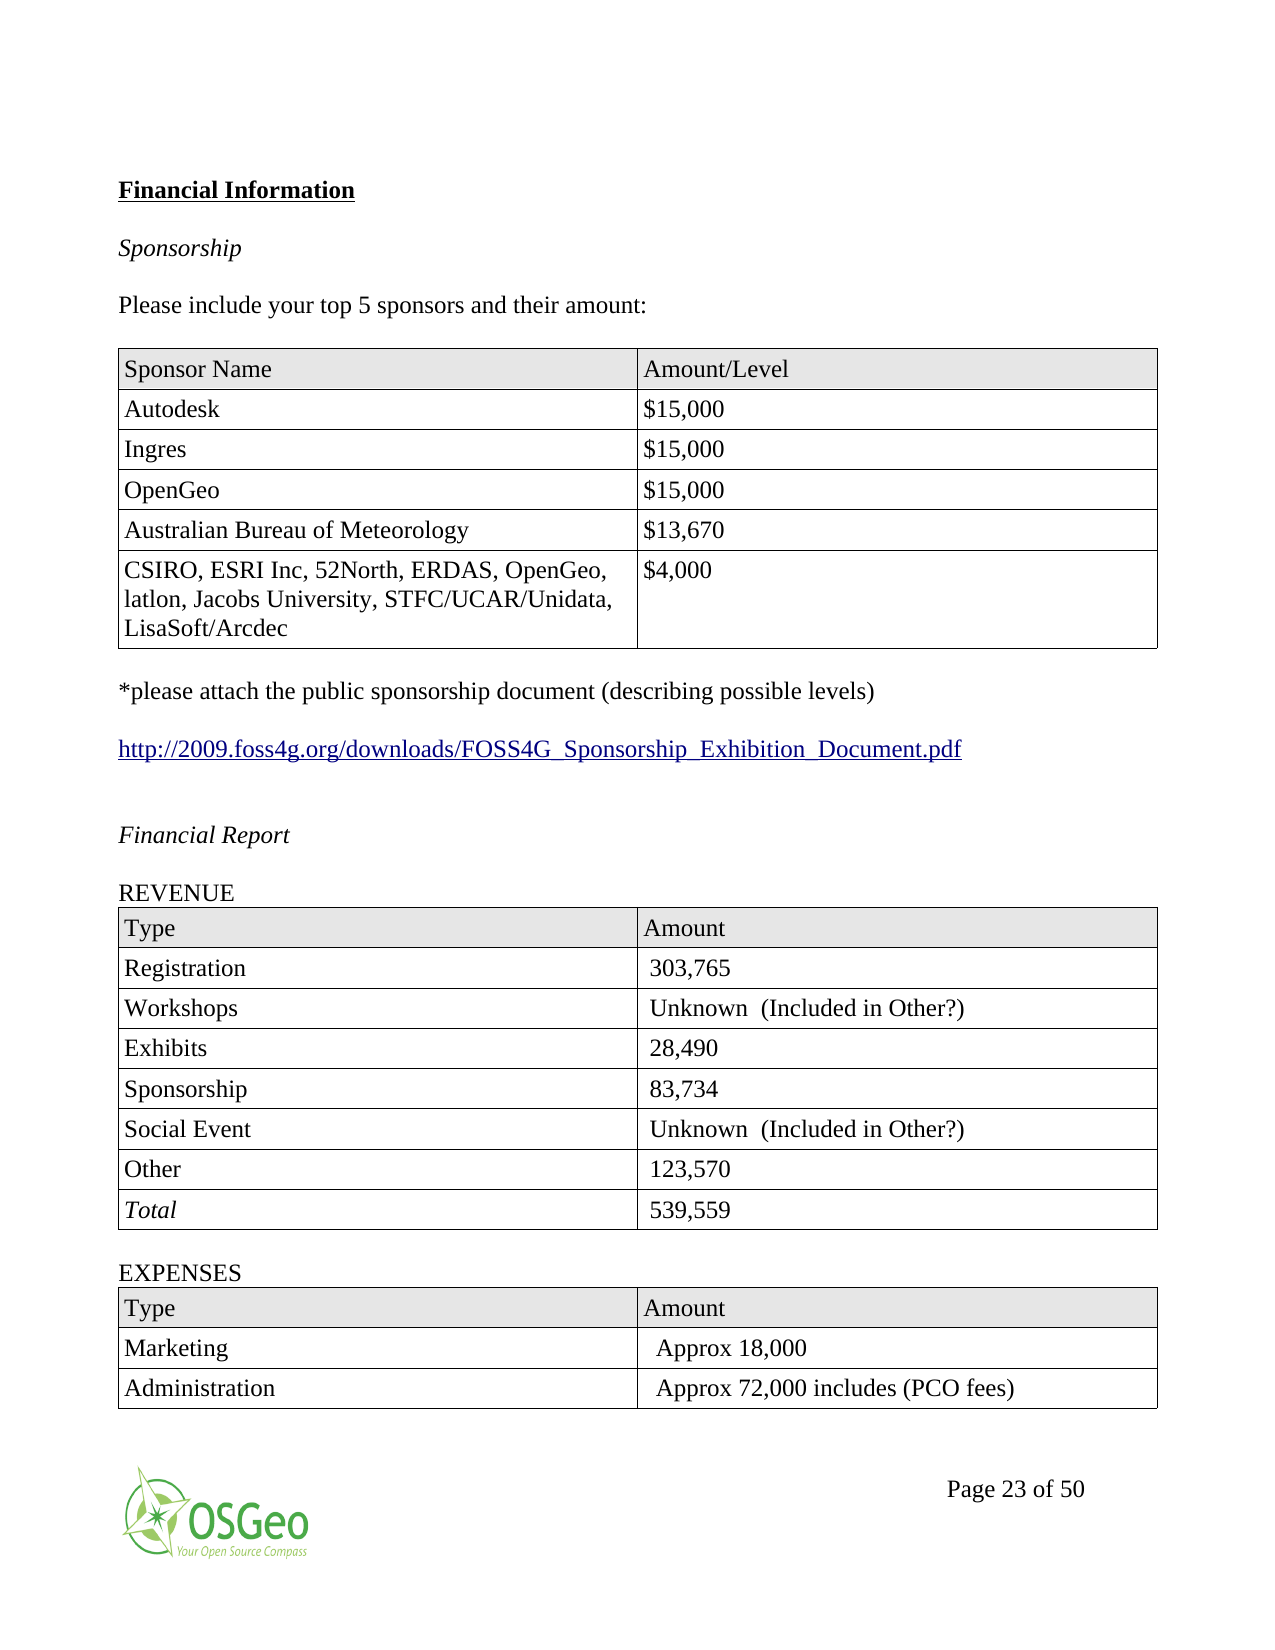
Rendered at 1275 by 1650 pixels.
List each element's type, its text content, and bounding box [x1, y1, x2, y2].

table_cell 303,765 [638, 948, 1157, 987]
table_header Amount [638, 1288, 1157, 1327]
table_cell Unknown (Included in Other?) [638, 1109, 1157, 1149]
text EXPENSES [118, 1258, 1157, 1287]
text REVENUE [118, 878, 1157, 907]
table_header Type [119, 908, 637, 947]
table_cell Unknown (Included in Other?) [638, 989, 1157, 1028]
table_cell $15,000 [638, 390, 1157, 429]
table_cell Other [119, 1150, 637, 1189]
table_cell Total [119, 1190, 637, 1229]
text Sponsorship [118, 233, 1157, 262]
table_cell Autodesk [119, 390, 637, 429]
picture [119, 1458, 310, 1566]
text Financial Information [118, 176, 1157, 204]
table_cell Sponsorship [119, 1069, 637, 1108]
table_cell Workshops [119, 989, 637, 1028]
table_cell Ingres [119, 430, 637, 469]
table_header Sponsor Name [119, 349, 637, 388]
table_cell $13,670 [638, 510, 1157, 550]
table_cell Registration [119, 948, 637, 987]
table_cell CSIRO, ESRI Inc, 52North, ERDAS, OpenGeo, latlon, Jacobs University, STFC/UCAR/Unidata, LisaSoft/Arcdec [119, 551, 637, 647]
table_cell 83,734 [638, 1069, 1157, 1108]
table_cell OpenGeo [119, 470, 637, 509]
text http://2009.foss4g.org/downloads/FOSS4G_Sponsorship_Exhibition_Document.pdf [118, 734, 1157, 763]
table_cell Australian Bureau of Meteorology [119, 510, 637, 550]
table_cell 123,570 [638, 1150, 1157, 1189]
text Financial Report [118, 821, 1157, 849]
table_cell Social Event [119, 1109, 637, 1149]
text *please attach the public sponsorship document (describing possible levels) [118, 676, 1157, 705]
table_cell Exhibits [119, 1029, 637, 1068]
table_cell $4,000 [638, 551, 1157, 647]
table_cell 539,559 [638, 1190, 1157, 1229]
table_cell Marketing [119, 1328, 637, 1367]
table_cell Administration [119, 1369, 637, 1408]
table_cell $15,000 [638, 430, 1157, 469]
table_cell 28,490 [638, 1029, 1157, 1068]
table_header Amount/Level [638, 349, 1157, 388]
table_header Type [119, 1288, 637, 1327]
table_cell Approx 18,000 [638, 1328, 1157, 1367]
table_cell Approx 72,000 includes (PCO fees) [638, 1369, 1157, 1408]
text Please include your top 5 sponsors and their amount: [118, 291, 1157, 319]
table_cell $15,000 [638, 470, 1157, 509]
table_header Amount [638, 908, 1157, 947]
